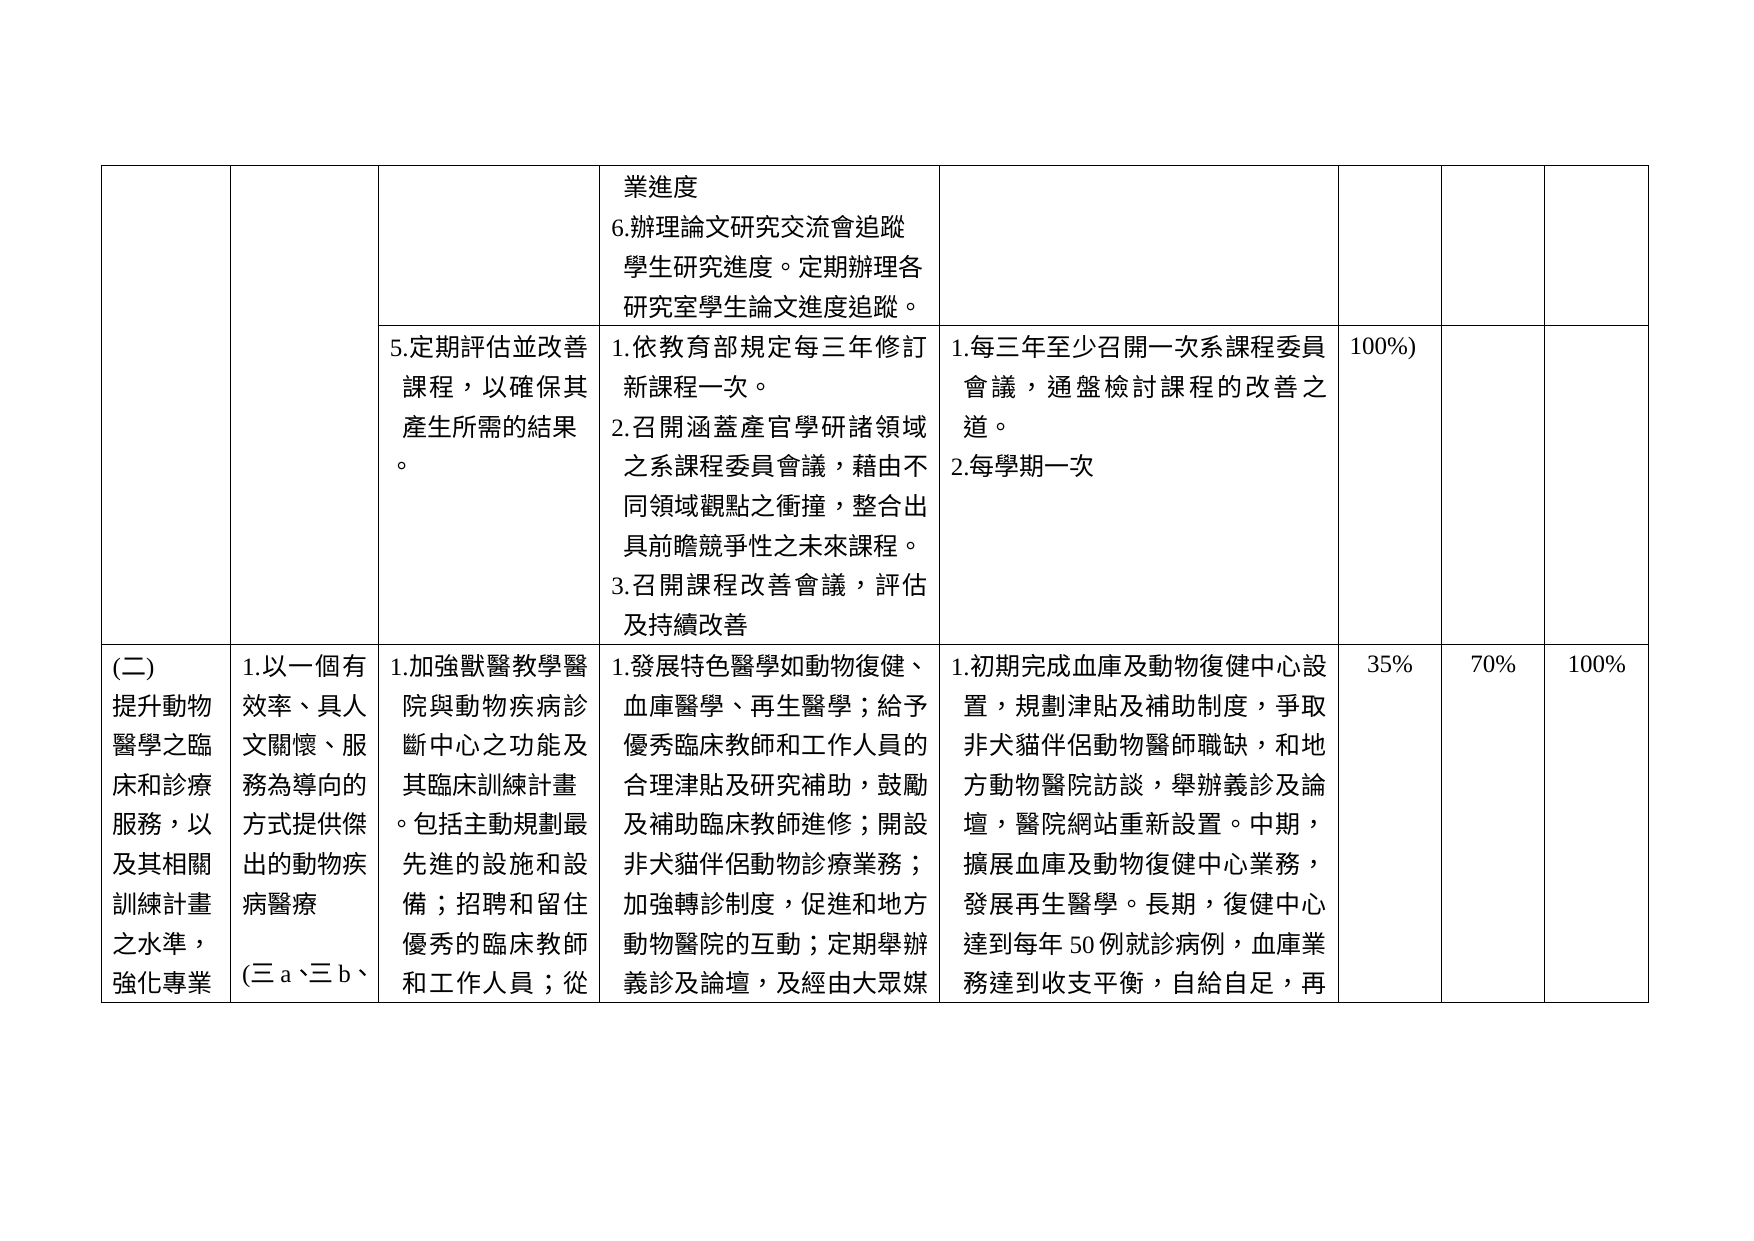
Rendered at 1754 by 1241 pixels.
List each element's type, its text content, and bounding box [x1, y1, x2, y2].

table_cell [102, 166, 230, 643]
table_cell 1.發展特色醫學如動物復健、血庫醫學、再生醫學；給予優秀臨床教師和工作人員的合理津貼及研究補助，鼓勵及補助臨床教師進修；開設非犬貓伴侶動物診療業務；加強轉診制度，促進和地方動物醫院的互動；定期舉辦義診及論壇，及經由大眾媒 [600, 645, 939, 1002]
table_cell 100% [1545, 645, 1648, 1002]
table_cell [1442, 326, 1544, 643]
table_cell 1.依教育部規定每三年修訂新課程一次。 2.召開涵蓋產官學研諸領域之系課程委員會議，藉由不同領域觀點之衝撞，整合出具前瞻競爭性之未來課程。 3.召開課程改善會議，評估及持續改善 [600, 326, 939, 643]
table_cell [940, 166, 1338, 325]
table_cell [1545, 326, 1648, 643]
table_cell [379, 166, 599, 325]
table_cell (二) 提升動物醫學之臨床和診療服務，以及其相關訓練計畫之水準，強化專業 [102, 645, 230, 1002]
table_cell 1.加強獸醫教學醫院與動物疾病診斷中心之功能及其臨床訓練計畫 。包括主動規劃最先進的設施和設備；招聘和留住優秀的臨床教師和工作人員；從 [379, 645, 599, 1002]
table_cell 1.每三年至少召開一次系課程委員會議，通盤檢討課程的改善之道。 2.每學期一次 [940, 326, 1338, 643]
table_cell 1.以一個有效率、具人文關懷、服務為導向的方式提供傑出的動物疾病醫療 (三a、三b、 [231, 645, 378, 1002]
table_cell [1545, 166, 1648, 325]
table_cell [231, 166, 378, 643]
table_cell 100%) [1339, 326, 1441, 643]
table_cell 1.初期完成血庫及動物復健中心設置，規劃津貼及補助制度，爭取非犬貓伴侶動物醫師職缺，和地方動物醫院訪談，舉辦義診及論壇，醫院網站重新設置。中期，擴展血庫及動物復健中心業務，發展再生醫學。長期，復健中心達到每年50例就診病例，血庫業務達到收支平衡，自給自足，再 [940, 645, 1338, 1002]
table_cell [1339, 166, 1441, 325]
table_cell 5.定期評估並改善課程，以確保其產生所需的結果 。 [379, 326, 599, 643]
table_cell 業進度 6.辦理論文研究交流會追蹤學生研究進度。定期辦理各研究室學生論文進度追蹤。 [600, 166, 939, 325]
table_cell 35% [1339, 645, 1441, 1002]
table_cell 70% [1442, 645, 1544, 1002]
table_cell [1442, 166, 1544, 325]
